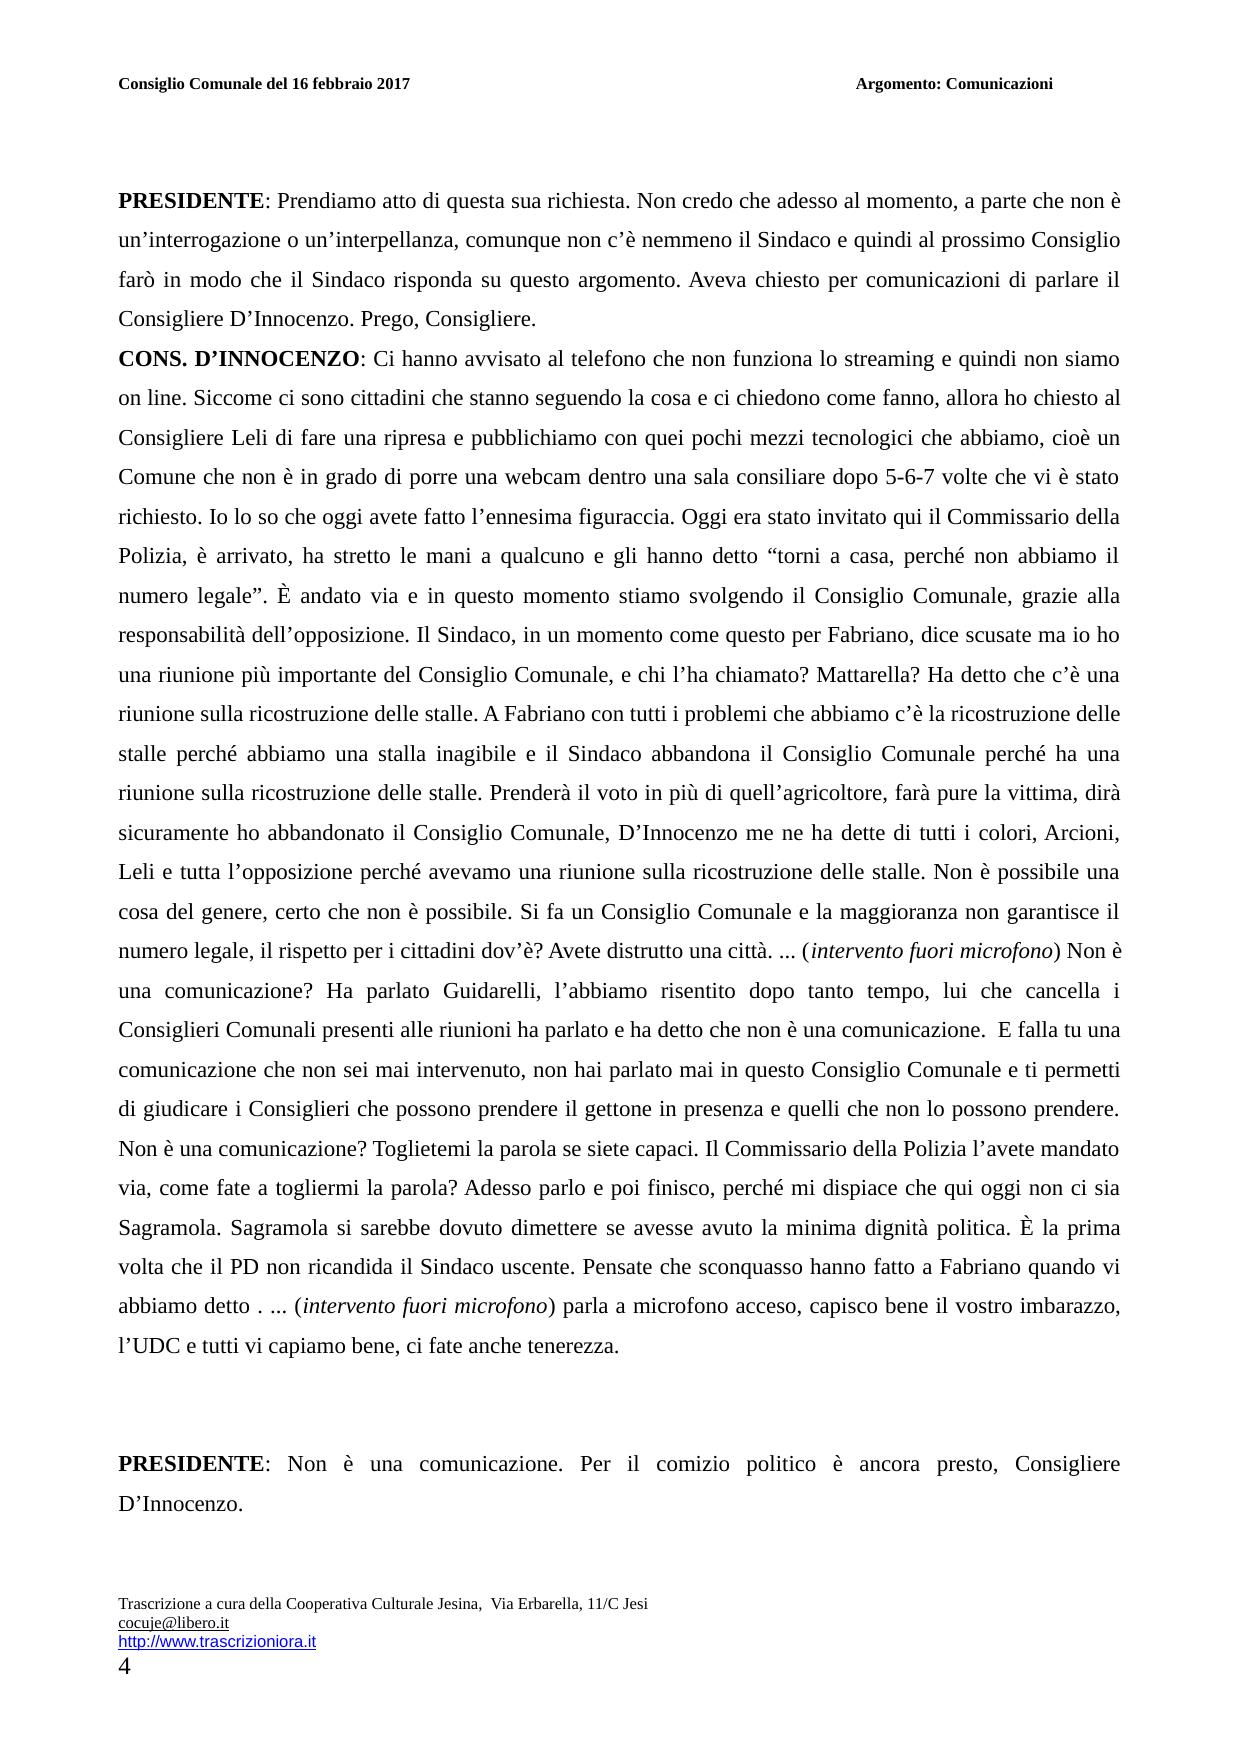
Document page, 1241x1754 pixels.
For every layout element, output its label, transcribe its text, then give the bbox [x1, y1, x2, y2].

text PRESIDENTE: Prendiamo atto di questa sua richiesta. Non credo che adesso al momento, a parte che non è un’interrogazione o un’interpellanza, comunque non c’è nemmeno il Sindaco e quindi al prossimo Consiglio farò in modo che il Sindaco risponda su questo argomento. Aveva chiesto per comunicazioni di parlare il Consigliere D’Innocenzo. Prego, Consigliere. [118, 187, 1122, 332]
text CONS. D’INNOCENZO: Ci hanno avvisato al telefono che non funziona lo streaming e quindi non siamo on line. Siccome ci sono cittadini che stanno seguendo la cosa e ci chiedono come fanno, allora ho chiesto al Consigliere Leli di fare una ripresa e pubblichiamo con quei pochi mezzi tecnologici che abbiamo, cioè un Comune che non è in grado di porre una webcam dentro una sala consiliare dopo 5-6-7 volte che vi è stato richiesto. Io lo so che oggi avete fatto l’ennesima figuraccia. Oggi era stato invitato qui il Commissario della Polizia, è arrivato, ha stretto le mani a qualcuno e gli hanno detto “torni a casa, perché non abbiamo il numero legale”. È andato via e in questo momento stiamo svolgendo il Consiglio Comunale, grazie alla responsabilità dell’opposizione. Il Sindaco, in un momento come questo per Fabriano, dice scusate ma io ho una riunione più importante del Consiglio Comunale, e chi l’ha chiamato? Mattarella? Ha detto che c’è una riunione sulla ricostruzione delle stalle. A Fabriano con tutti i problemi che abbiamo c’è la ricostruzione delle stalle perché abbiamo una stalla inagibile e il Sindaco abbandona il Consiglio Comunale perché ha una riunione sulla ricostruzione delle stalle. Prenderà il voto in più di quell’agricoltore, farà pure la vittima, dirà sicuramente ho abbandonato il Consiglio Comunale, D’Innocenzo me ne ha dette di tutti i colori, Arcioni, Leli e tutta l’opposizione perché avevamo una riunione sulla ricostruzione delle stalle. Non è possibile una cosa del genere, certo che non è possibile. Si fa un Consiglio Comunale e la maggioranza non garantisce il numero legale, il rispetto per i cittadini dov’è? Avete distrutto una città. ... (intervento fuori microfono) Non è una comunicazione? Ha parlato Guidarelli, l’abbiamo risentito dopo tanto tempo, lui che cancella i Consiglieri Comunali presenti alle riunioni ha parlato e ha detto che non è una comunicazione. E falla tu una comunicazione che non sei mai intervenuto, non hai parlato mai in questo Consiglio Comunale e ti permetti di giudicare i Consiglieri che possono prendere il gettone in presenza e quelli che non lo possono prendere. Non è una comunicazione? Toglietemi la parola se siete capaci. Il Commissario della Polizia l’avete mandato via, come fate a togliermi la parola? Adesso parlo e poi finisco, perché mi dispiace che qui oggi non ci sia Sagramola. Sagramola si sarebbe dovuto dimettere se avesse avuto la minima dignità politica. È la prima volta che il PD non ricandida il Sindaco uscente. Pensate che sconquasso hanno fatto a Fabriano quando vi abbiamo detto . ... (intervento fuori microfono) parla a microfono acceso, capisco bene il vostro imbarazzo, l’UDC e tutti vi capiamo bene, ci fate anche tenerezza. [118, 345, 1122, 1358]
text PRESIDENTE: Non è una comunicazione. Per il comizio politico è ancora presto, Consigliere D’Innocenzo. [118, 1450, 1122, 1516]
